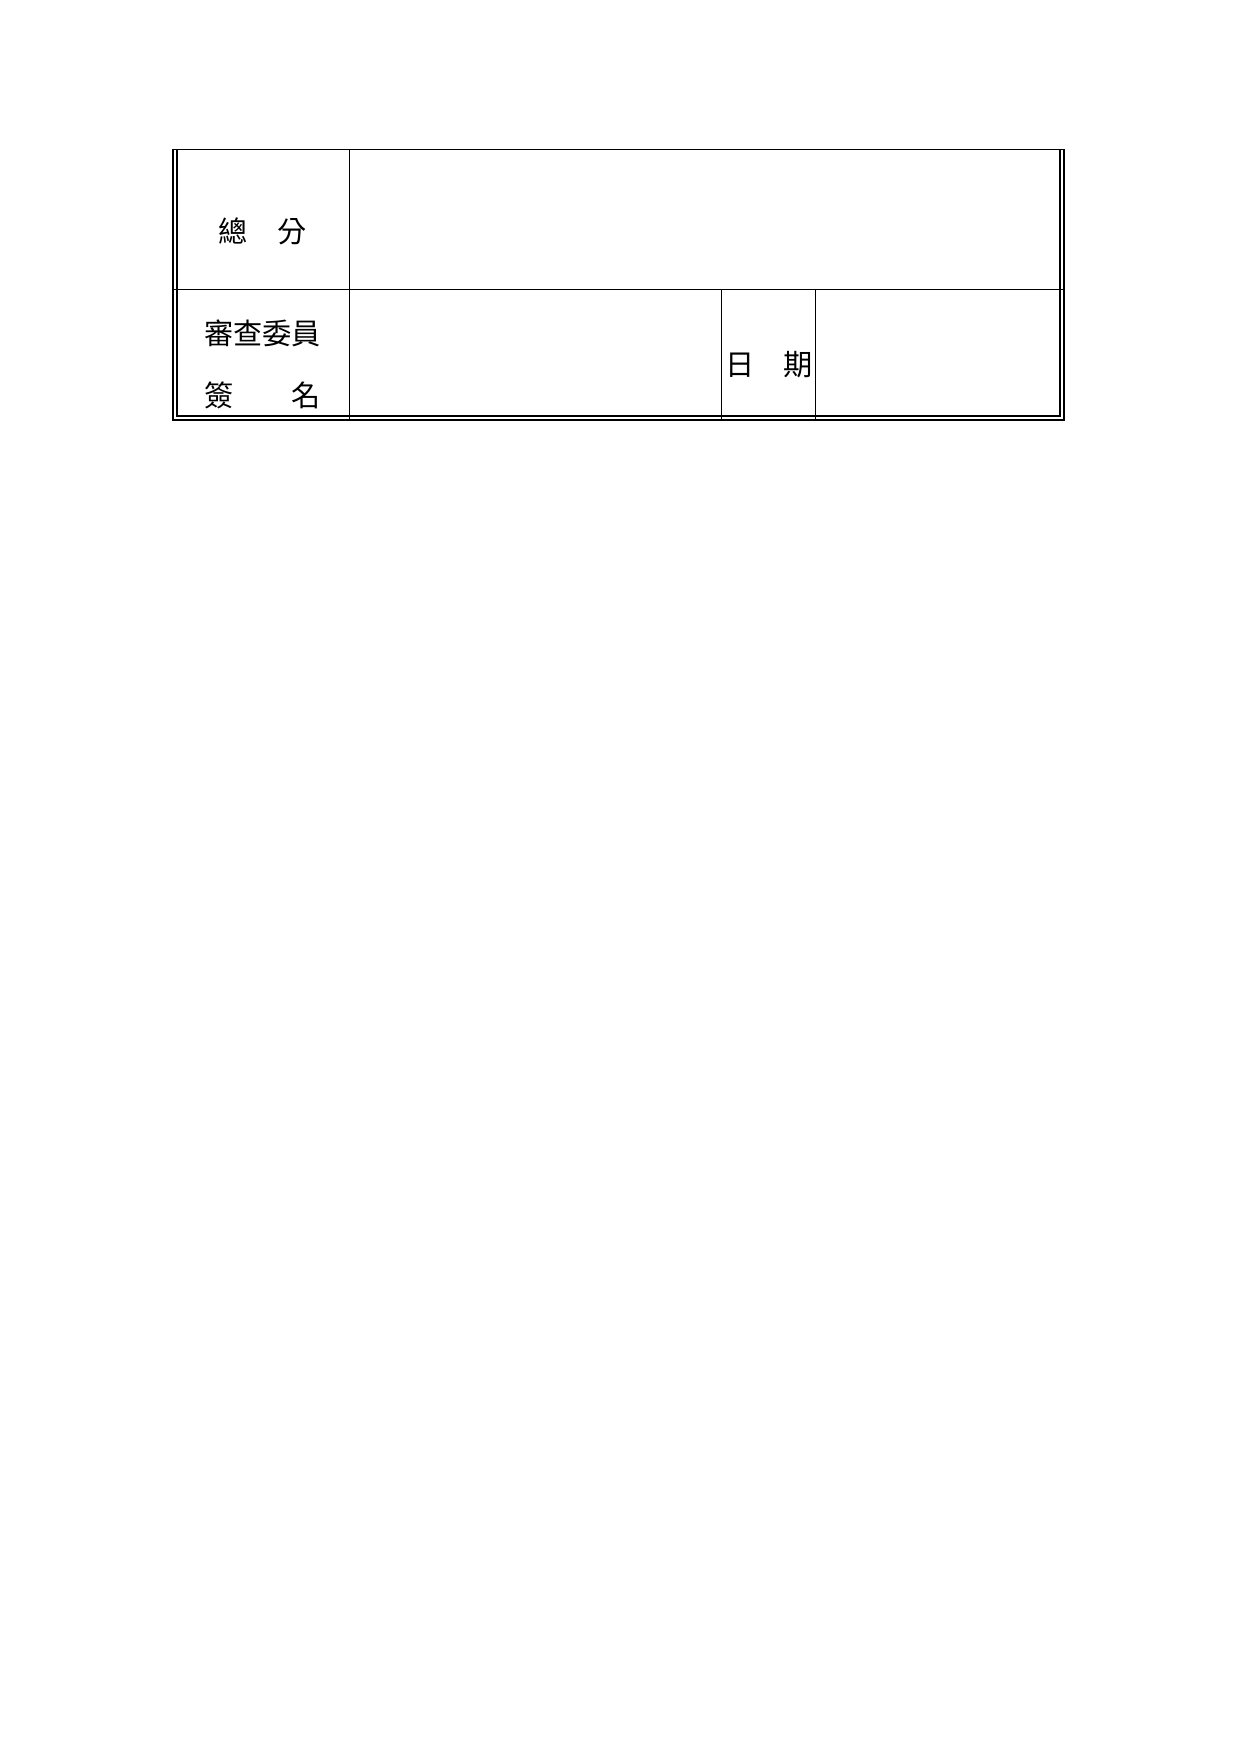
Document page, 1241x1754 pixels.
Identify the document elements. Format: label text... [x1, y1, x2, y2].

table_cell [350, 290, 721, 415]
table_cell 日 期 [722, 290, 815, 415]
table_cell [816, 290, 1059, 415]
table_cell 審查委員 簽 名 [178, 290, 349, 415]
table_cell [350, 150, 1059, 289]
table_cell 總 分 [178, 150, 349, 289]
